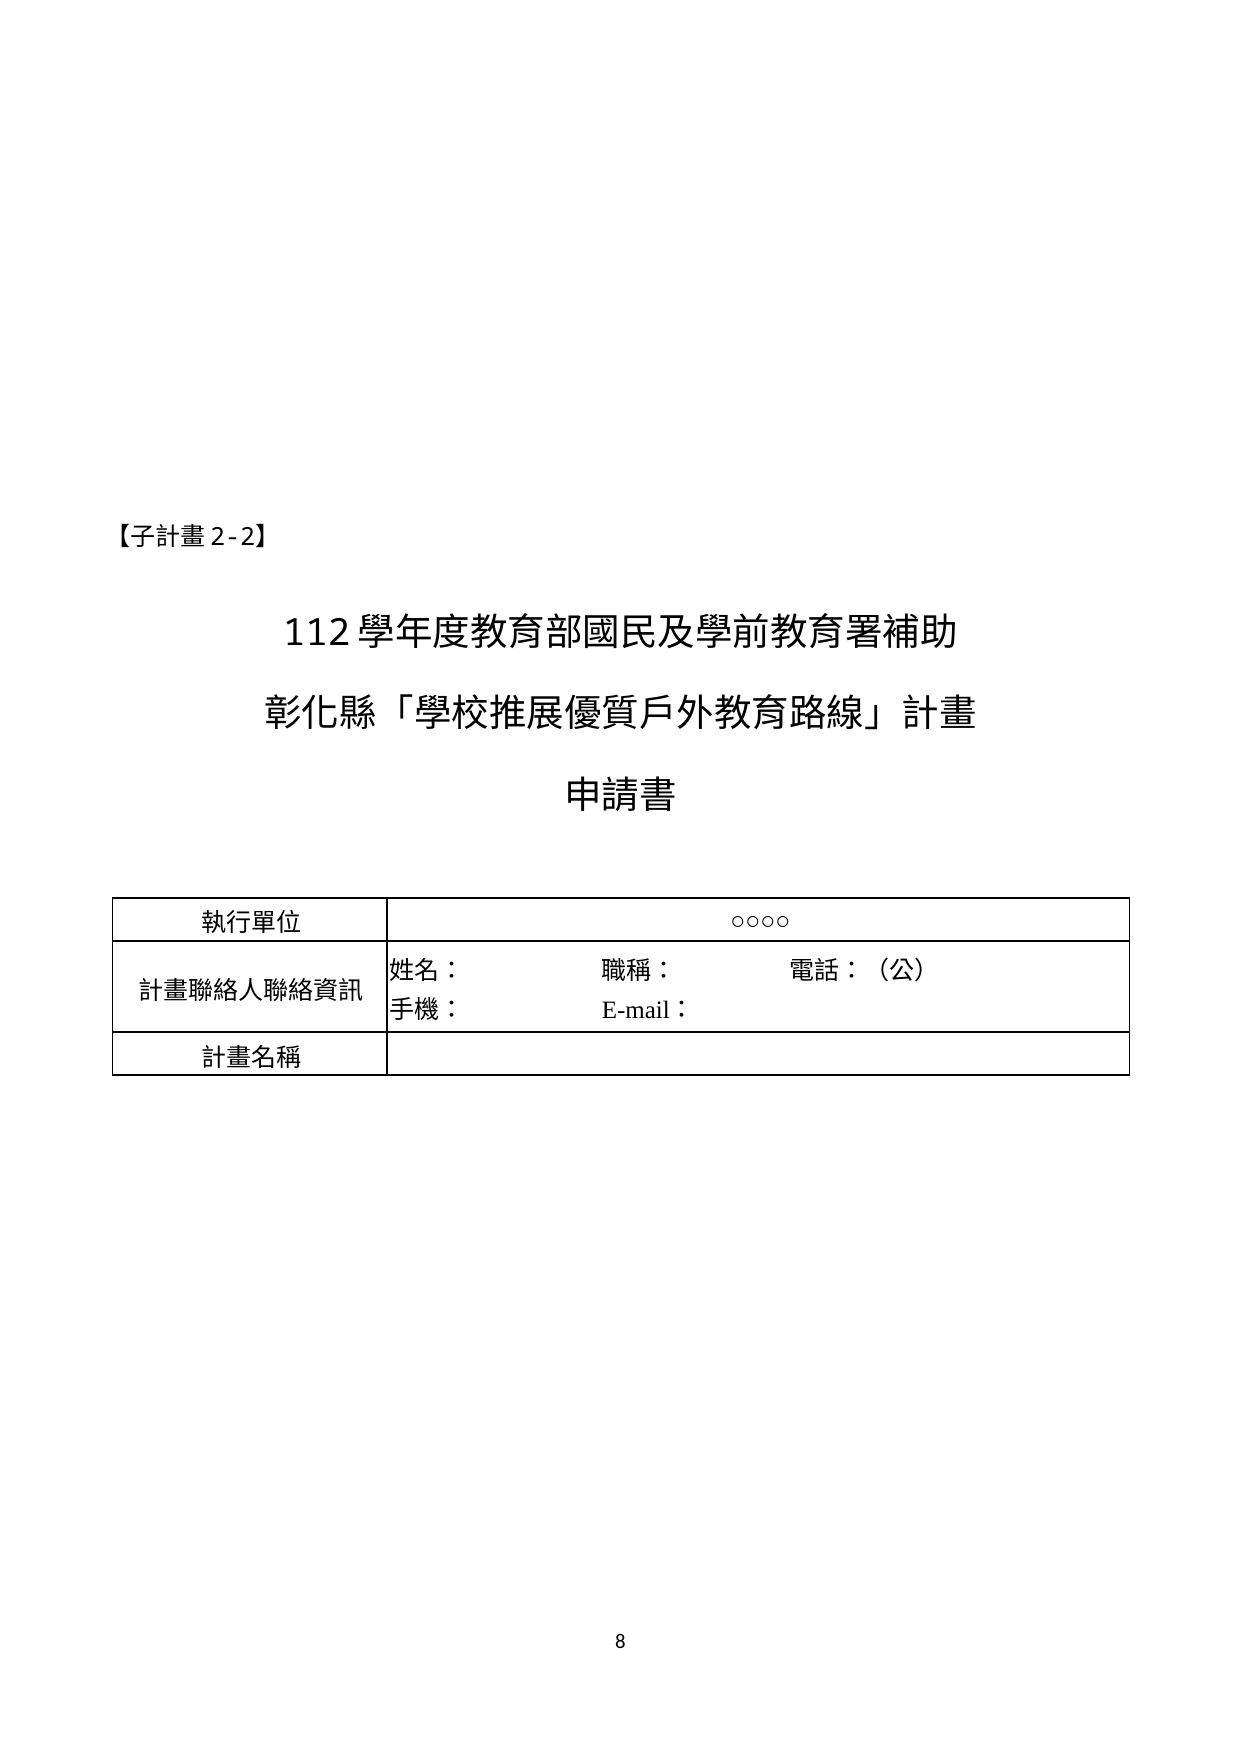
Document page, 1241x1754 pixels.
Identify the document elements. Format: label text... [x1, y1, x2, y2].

text 申請書 [112, 764, 1128, 819]
table_header ○○○○ [388, 899, 1129, 940]
table_header 執行單位 [113, 899, 386, 940]
text 彰化縣「學校推展優質戶外教育路線」計畫 [112, 683, 1128, 737]
table_cell 計畫名稱 [113, 1033, 386, 1074]
table_cell 姓名： 職稱： 電話：（公） 手機： E-mail： [388, 942, 1129, 1031]
table_cell 計畫聯絡人聯絡資訊 [113, 942, 386, 1031]
text 112學年度教育部國民及學前教育署補助 [65, 508, 1128, 656]
text 【子計畫2-2】 [80, 516, 301, 552]
table_cell [388, 1033, 1129, 1074]
